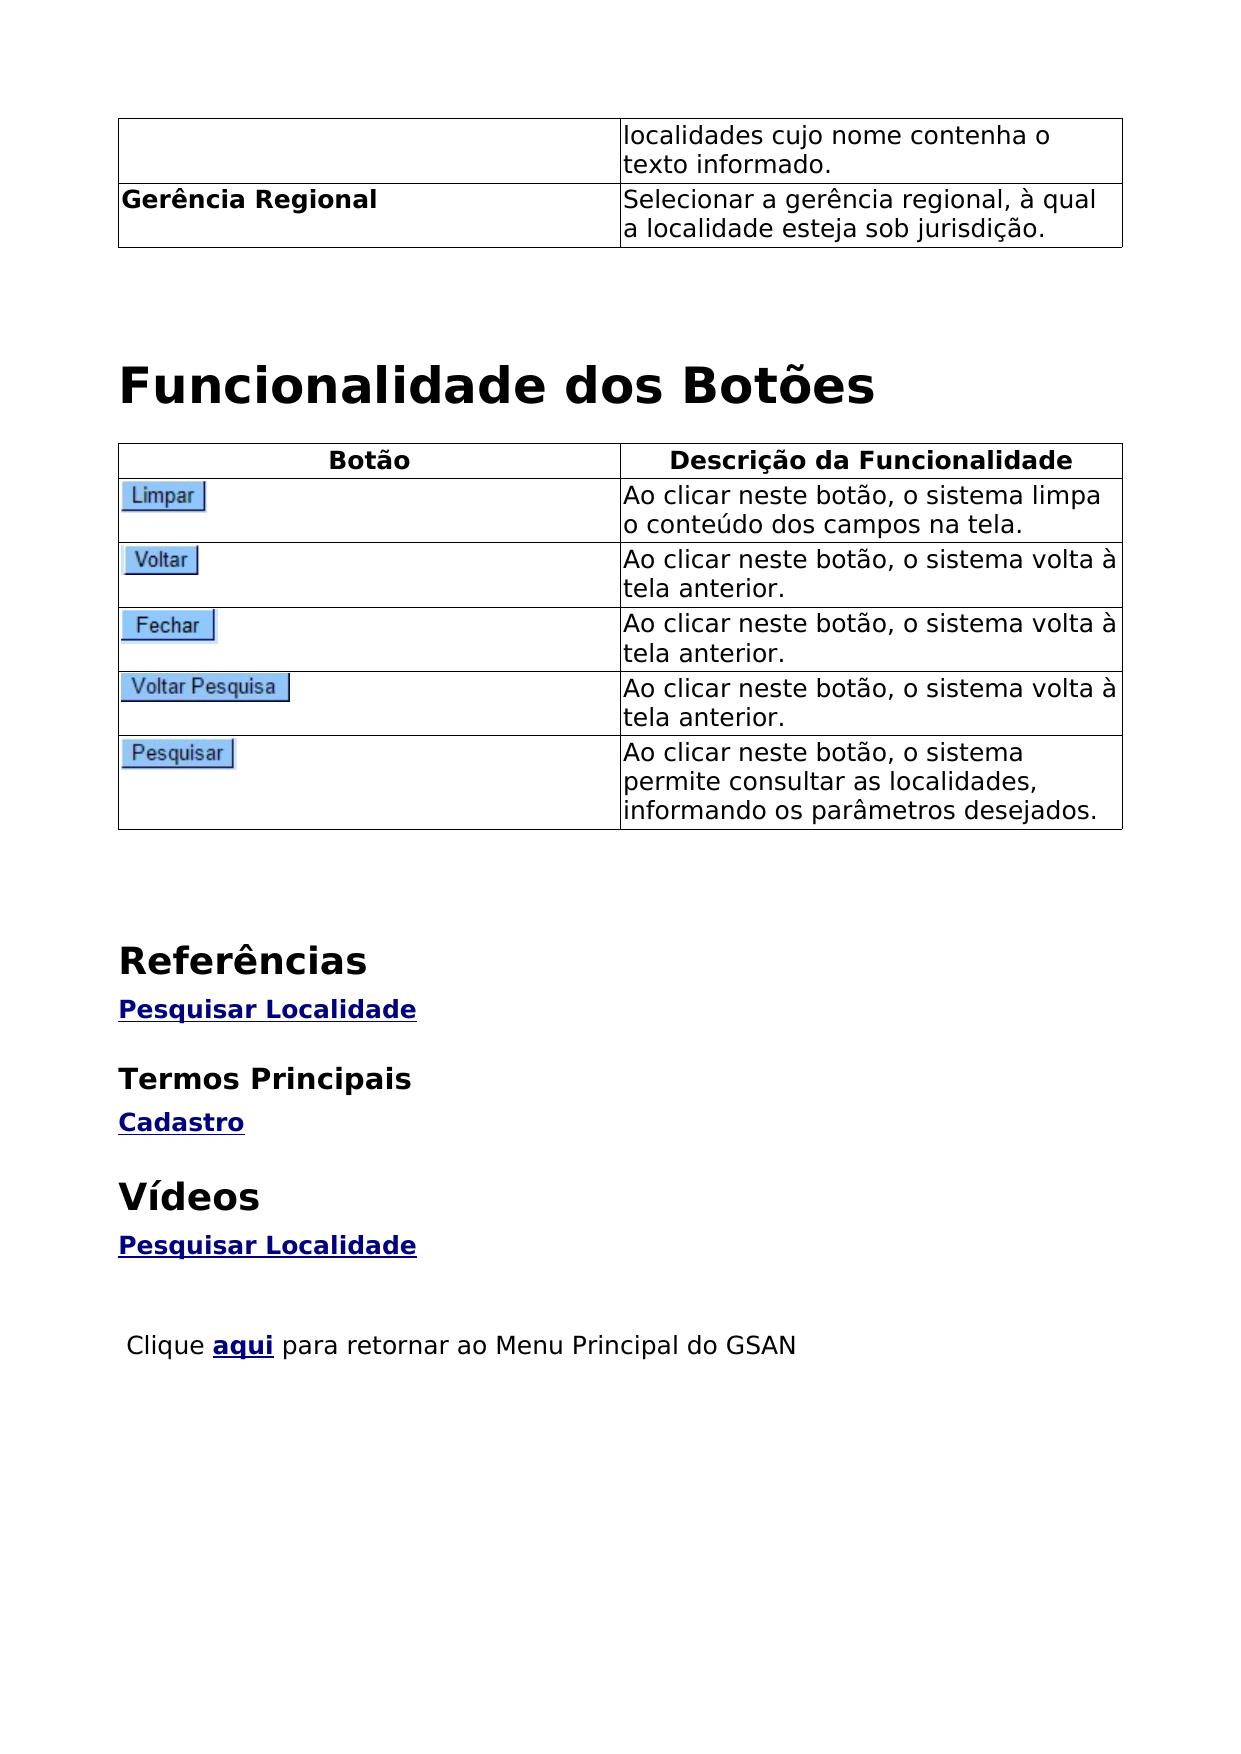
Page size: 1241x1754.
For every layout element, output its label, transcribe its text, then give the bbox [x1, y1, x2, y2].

subtitle Funcionalidade dos Botões [118, 357, 1122, 416]
subtitle Termos Principais [118, 1062, 1122, 1096]
subtitle Vídeos [118, 1175, 1122, 1219]
table_cell localidades cujo nome contenha o texto informado. [621, 119, 1122, 182]
text Cadastro [118, 1108, 1122, 1138]
table_cell Ao clicar neste botão, o sistema limpa o conteúdo dos campos na tela. [621, 479, 1122, 542]
picture [121, 545, 200, 575]
table_cell [119, 736, 620, 828]
table_header Descrição da Funcionalidade [621, 444, 1122, 478]
table_header Botão [119, 444, 620, 478]
picture [121, 673, 290, 702]
table_cell [119, 672, 620, 735]
text Pesquisar Localidade [118, 1231, 1122, 1261]
text Clique aqui para retornar ao Menu Principal do GSAN [118, 1273, 1122, 1361]
table_cell Ao clicar neste botão, o sistema volta à tela anterior. [621, 672, 1122, 735]
picture [121, 481, 207, 513]
table_cell [119, 119, 620, 182]
picture [121, 609, 218, 644]
table_cell [119, 608, 620, 671]
table_cell Selecionar a gerência regional, à qual a localidade esteja sob jurisdição. [621, 184, 1122, 247]
picture [121, 738, 237, 770]
table_cell Ao clicar neste botão, o sistema volta à tela anterior. [621, 543, 1122, 607]
subtitle Referências [118, 939, 1122, 983]
table_cell Ao clicar neste botão, o sistema volta à tela anterior. [621, 608, 1122, 671]
table_cell [119, 479, 620, 542]
text Pesquisar Localidade [118, 995, 1122, 1024]
table_cell Ao clicar neste botão, o sistema permite consultar as localidades, informando os parâmetros desejados. [621, 736, 1122, 828]
table_cell [119, 543, 620, 607]
table_cell Gerência Regional [119, 184, 620, 247]
